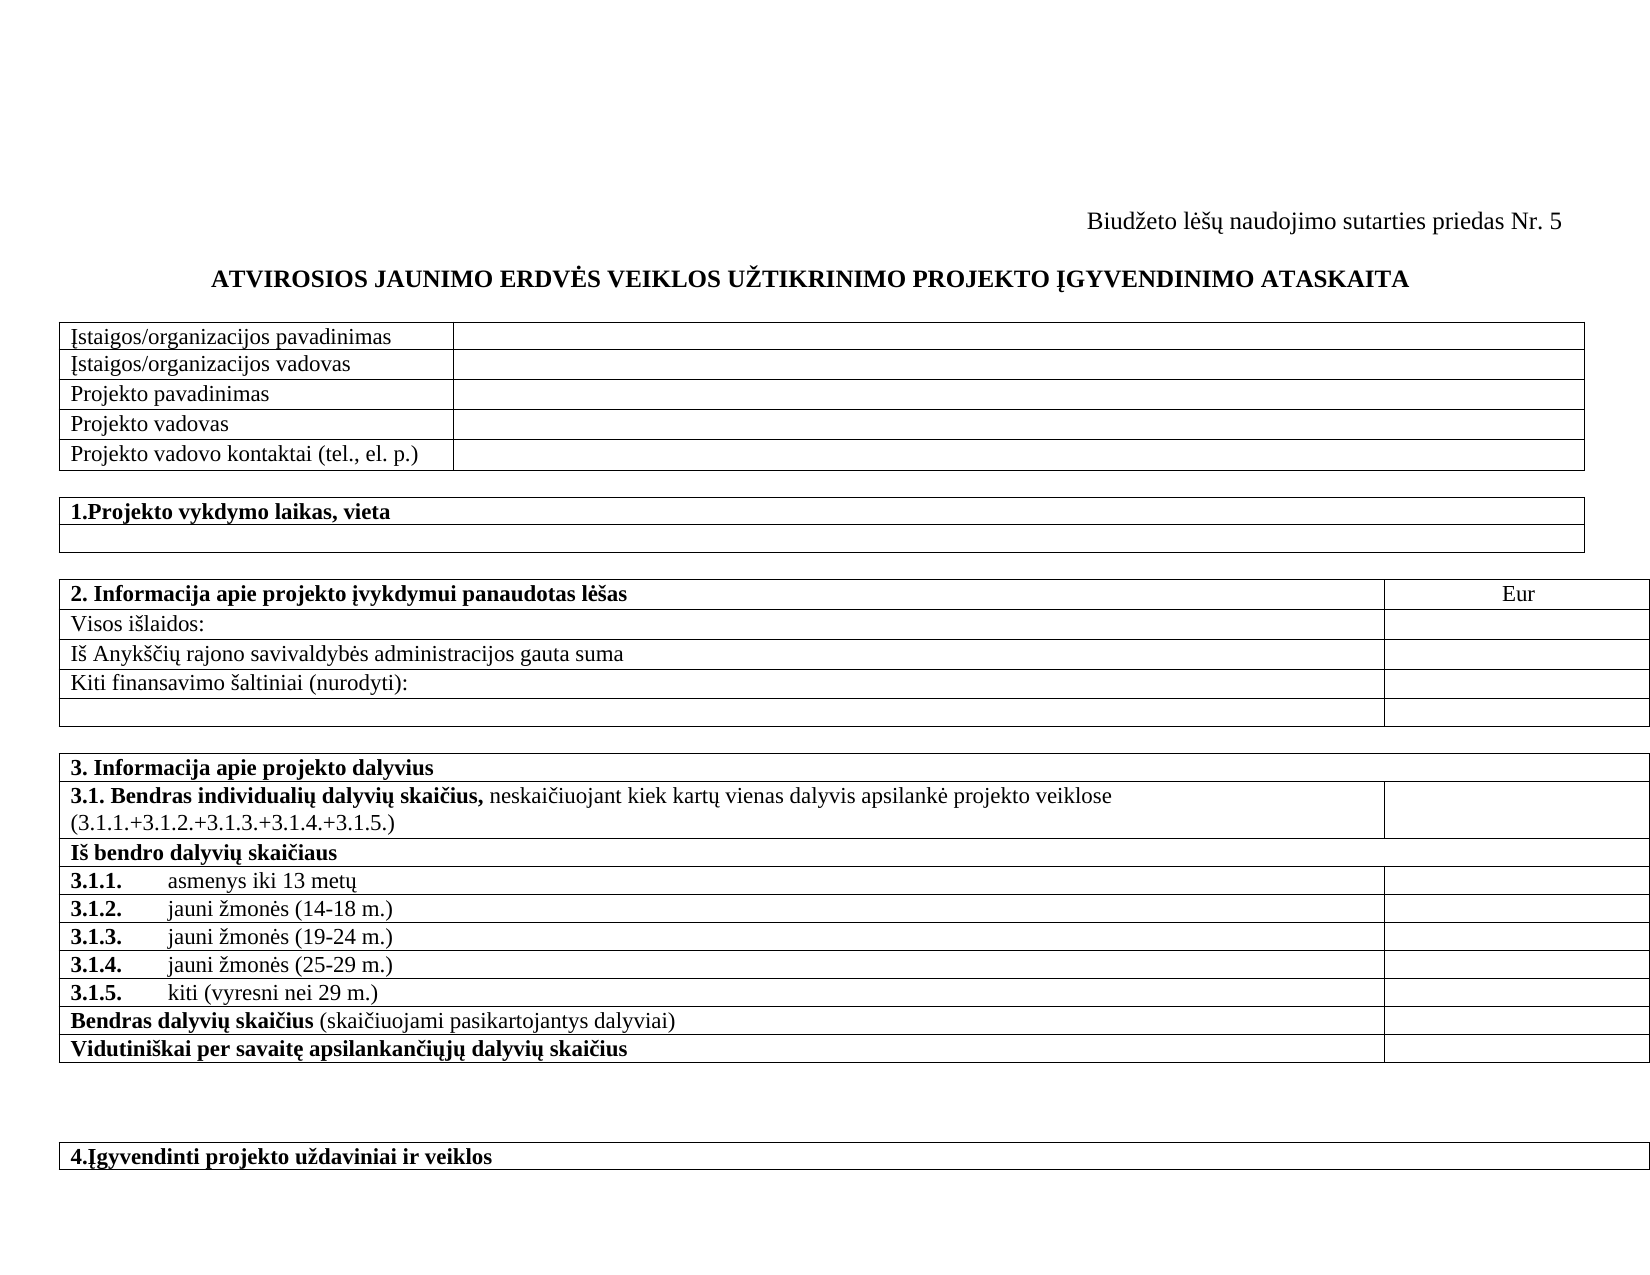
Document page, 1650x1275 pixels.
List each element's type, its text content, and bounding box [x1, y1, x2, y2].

table_cell [1385, 951, 1649, 978]
table_cell Projekto vadovo kontaktai (tel., el. p.) [60, 440, 453, 469]
table_cell [1385, 895, 1649, 922]
table_cell [1385, 1035, 1649, 1062]
table_cell 3.1.4. jauni žmonės (25-29 m.) [60, 951, 1384, 978]
table_header 1.Projekto vykdymo laikas, vieta [60, 498, 1584, 524]
table_cell Visos išlaidos: [60, 610, 1384, 639]
table_header [454, 323, 1584, 349]
table_cell [454, 440, 1584, 469]
table_header Įstaigos/organizacijos pavadinimas [60, 323, 453, 349]
table_cell Įstaigos/organizacijos vadovas [60, 350, 453, 379]
table_cell Iš Anykščių rajono savivaldybės administracijos gauta suma [60, 640, 1384, 668]
table_cell Bendras dalyvių skaičius (skaičiuojami pasikartojantys dalyviai) [60, 1007, 1384, 1034]
table_cell [1385, 1007, 1649, 1034]
table_cell [454, 410, 1584, 439]
table_cell [454, 350, 1584, 379]
table_cell [1385, 610, 1649, 639]
table_cell 3.1.1. asmenys iki 13 metų [60, 867, 1384, 894]
table_header 2. Informacija apie projekto įvykdymui panaudotas lėšas [60, 580, 1384, 609]
table_header 4.Įgyvendinti projekto uždaviniai ir veiklos [60, 1143, 1649, 1169]
table_cell [454, 380, 1584, 409]
table_cell [1385, 979, 1649, 1006]
table_cell Kiti finansavimo šaltiniai (nurodyti): [60, 670, 1384, 698]
table_cell [1385, 867, 1649, 894]
table_cell [1385, 699, 1649, 726]
table_cell [1385, 923, 1649, 950]
table_cell 3.1.3. jauni žmonės (19-24 m.) [60, 923, 1384, 950]
table_header 3. Informacija apie projekto dalyvius [60, 754, 1649, 781]
text Biudžeto lėšų naudojimo sutarties priedas Nr. 5 [959, 207, 1562, 235]
table_cell [1385, 782, 1649, 837]
table_header Eur [1385, 580, 1649, 609]
table_cell 3.1.5. kiti (vyresni nei 29 m.) [60, 979, 1384, 1006]
text ATVIROSIOS JAUNIMO ERDVĖS VEIKLOS UŽTIKRINIMO PROJEKTO ĮGYVENDINIMO ATASKAITA [59, 264, 1562, 293]
table_cell Iš bendro dalyvių skaičiaus [60, 839, 1649, 866]
table_cell [60, 699, 1384, 726]
table_cell 3.1. Bendras individualių dalyvių skaičius, neskaičiuojant kiek kartų vienas dalyvis apsilankė projekto veiklose (3.1.1.+3.1.2.+3.1.3.+3.1.4.+3.1.5.) [60, 782, 1384, 837]
table_cell Projekto pavadinimas [60, 380, 453, 409]
table_cell Projekto vadovas [60, 410, 453, 439]
table_cell [1385, 670, 1649, 698]
table_cell 3.1.2. jauni žmonės (14-18 m.) [60, 895, 1384, 922]
table_cell [1385, 640, 1649, 668]
table_cell Vidutiniškai per savaitę apsilankančiųjų dalyvių skaičius [60, 1035, 1384, 1062]
table_cell [60, 525, 1584, 552]
